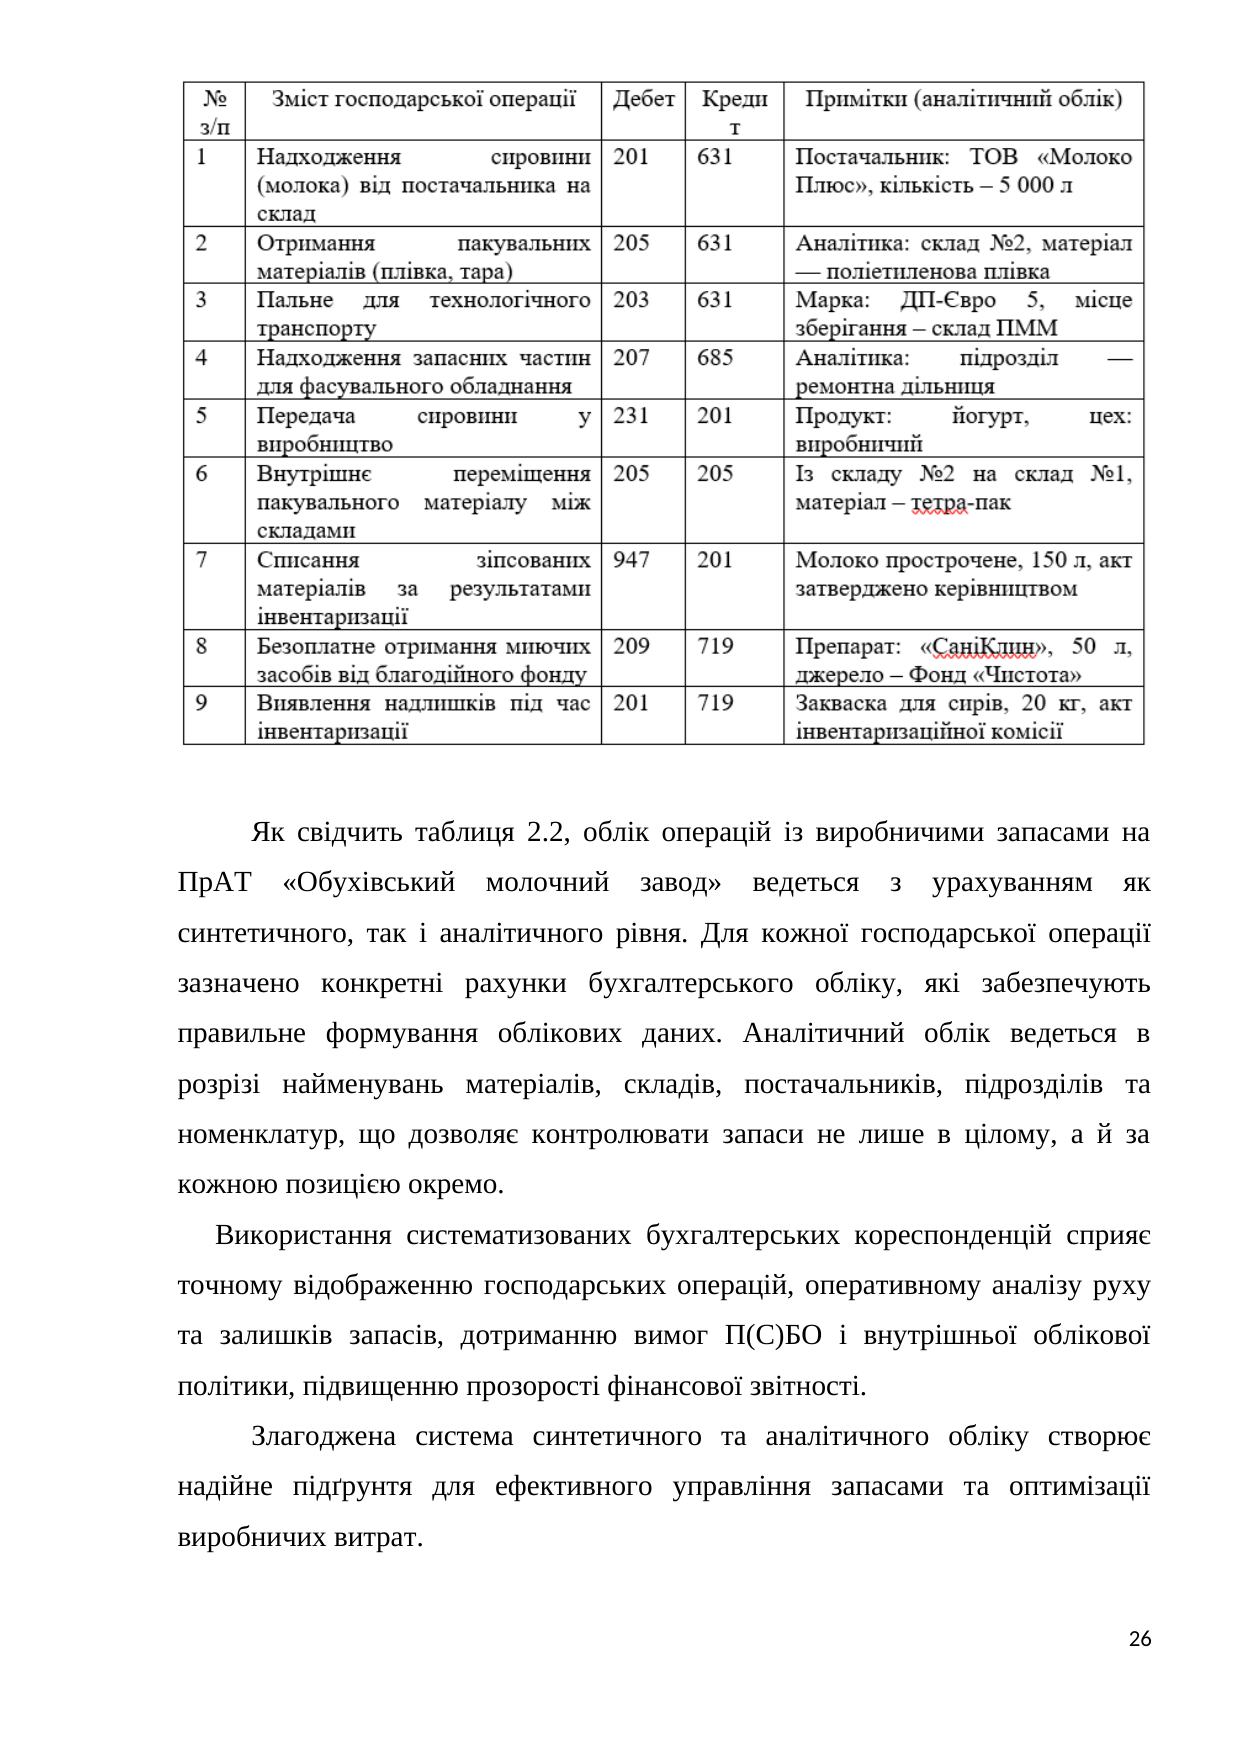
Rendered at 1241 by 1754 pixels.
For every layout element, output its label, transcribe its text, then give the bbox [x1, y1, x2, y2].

text Як свідчить таблиця 2.2, облік операцій із виробничими запасами на ПрАТ «Обухівський молочний завод» ведеться з урахуванням як синтетичного, так і аналітичного рівня. Для кожної господарської операції зазначено конкретні рахунки бухгалтерського обліку, які забезпечують правильне формування облікових даних. Аналітичний облік ведеться в розрізі найменувань матеріалів, складів, постачальників, підрозділів та номенклатур, що дозволяє контролювати запаси не лише в цілому, а й за кожною позицією окремо. [177, 814, 1152, 1200]
text Злагоджена система синтетичного та аналітичного обліку створює надійне підґрунтя для ефективного управління запасами та оптимізації виробничих витрат. [177, 1418, 1152, 1552]
picture [177, 73, 1152, 750]
text Використання систематизованих бухгалтерських кореспонденцій сприяє точному відображенню господарських операцій, оперативному аналізу руху та залишків запасів, дотриманню вимог П(С)БО і внутрішньої облікової політики, підвищенню прозорості фінансової звітності. [177, 1217, 1152, 1401]
